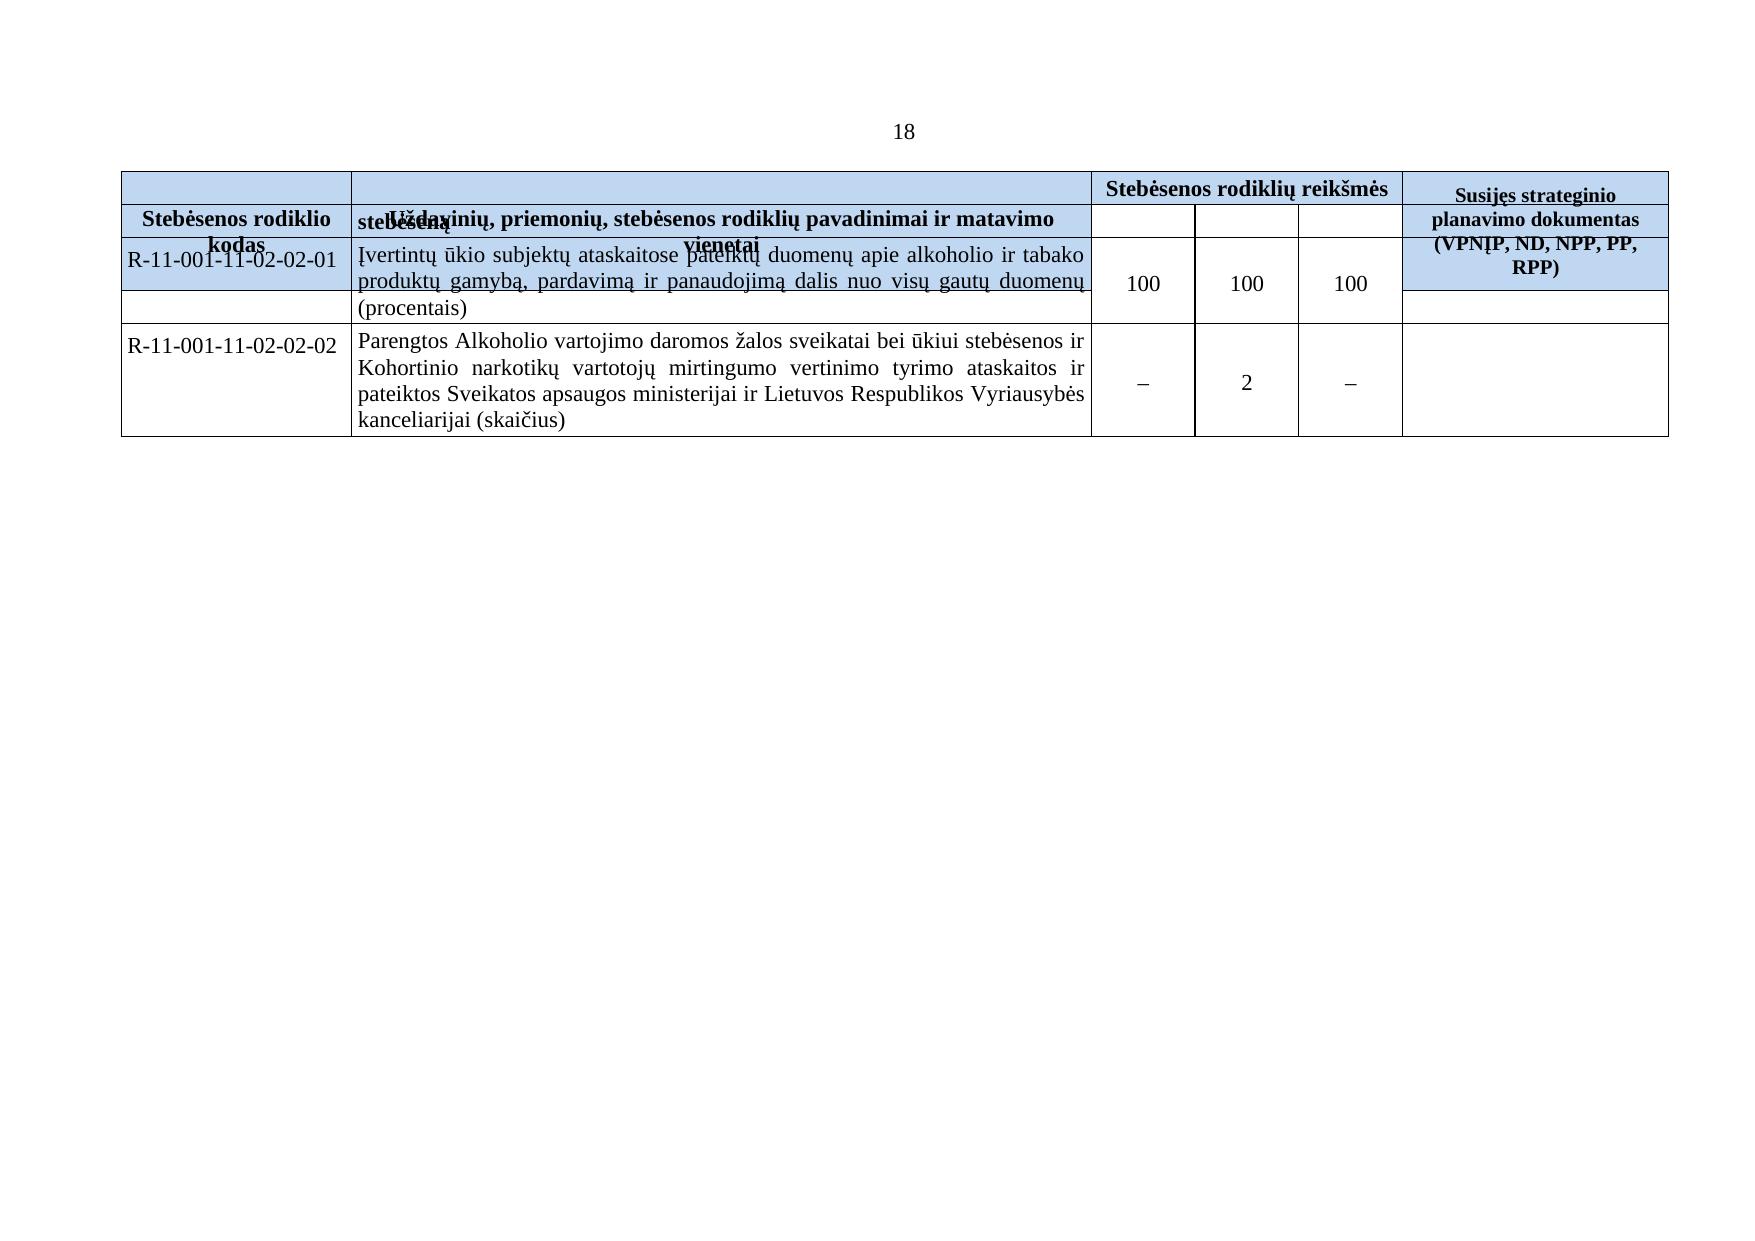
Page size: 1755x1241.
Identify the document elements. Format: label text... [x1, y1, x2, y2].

table_cell – [1299, 324, 1402, 436]
table_cell Įvertintų ūkio subjektų ataskaitose pateiktų duomenų apie alkoholio ir tabako produktų gamybą, pardavimą ir panaudojimą dalis nuo visų gautų duomenų [352, 238, 1091, 290]
table_cell 2 [1196, 324, 1298, 436]
table_header Stebėsenos rodiklio kodas [122, 172, 351, 204]
table_cell 100 [1196, 238, 1298, 323]
table_cell [1092, 205, 1194, 237]
table_cell [1196, 205, 1298, 237]
table_cell (procentais) [352, 291, 1091, 323]
table_header Susijęs strateginio planavimo dokumentas (VPNĮP, ND, NPP, PP, RPP) [1403, 172, 1668, 204]
table_cell [1299, 205, 1402, 237]
table_cell [1403, 205, 1668, 237]
table_cell [122, 291, 351, 323]
table_cell 11-001-11-02 (T) uždavinio 11-001-11-02-02 (TP) priemonė: Atlikti tabako ir alkoholio produktų prekybos, gamybos, etilo alkoholio pirkimo ir panaudojimo duomenų analizę bei vykdyti psichoaktyviųjų medžiagų vartojimo, jų daromos ekonominės žalos sveikatai ir ūkiui stebėseną [352, 205, 1091, 237]
table_cell [1403, 324, 1668, 436]
table_cell [122, 205, 351, 237]
table_cell 100 [1092, 238, 1194, 323]
table_cell [1403, 291, 1668, 323]
table_cell [1403, 238, 1668, 290]
table_cell – [1092, 324, 1194, 436]
table_cell R-11-001-11-02-02-01 [122, 238, 351, 290]
table_cell [1535, 238, 1541, 249]
table_cell 100 [1299, 238, 1402, 323]
table_header Uždavinių, priemonių, stebėsenos rodiklių pavadinimai ir matavimo vienetai [352, 172, 1091, 204]
table_header Stebėsenos rodiklių reikšmės [1092, 172, 1402, 204]
table_cell R-11-001-11-02-02-02 [122, 324, 351, 436]
table_cell Parengtos Alkoholio vartojimo daromos žalos sveikatai bei ūkiui stebėsenos ir Kohortinio narkotikų vartotojų mirtingumo vertinimo tyrimo ataskaitos ir pateiktos Sveikatos apsaugos ministerijai ir Lietuvos Respublikos Vyriausybės kanceliarijai (skaičius) [352, 324, 1091, 436]
